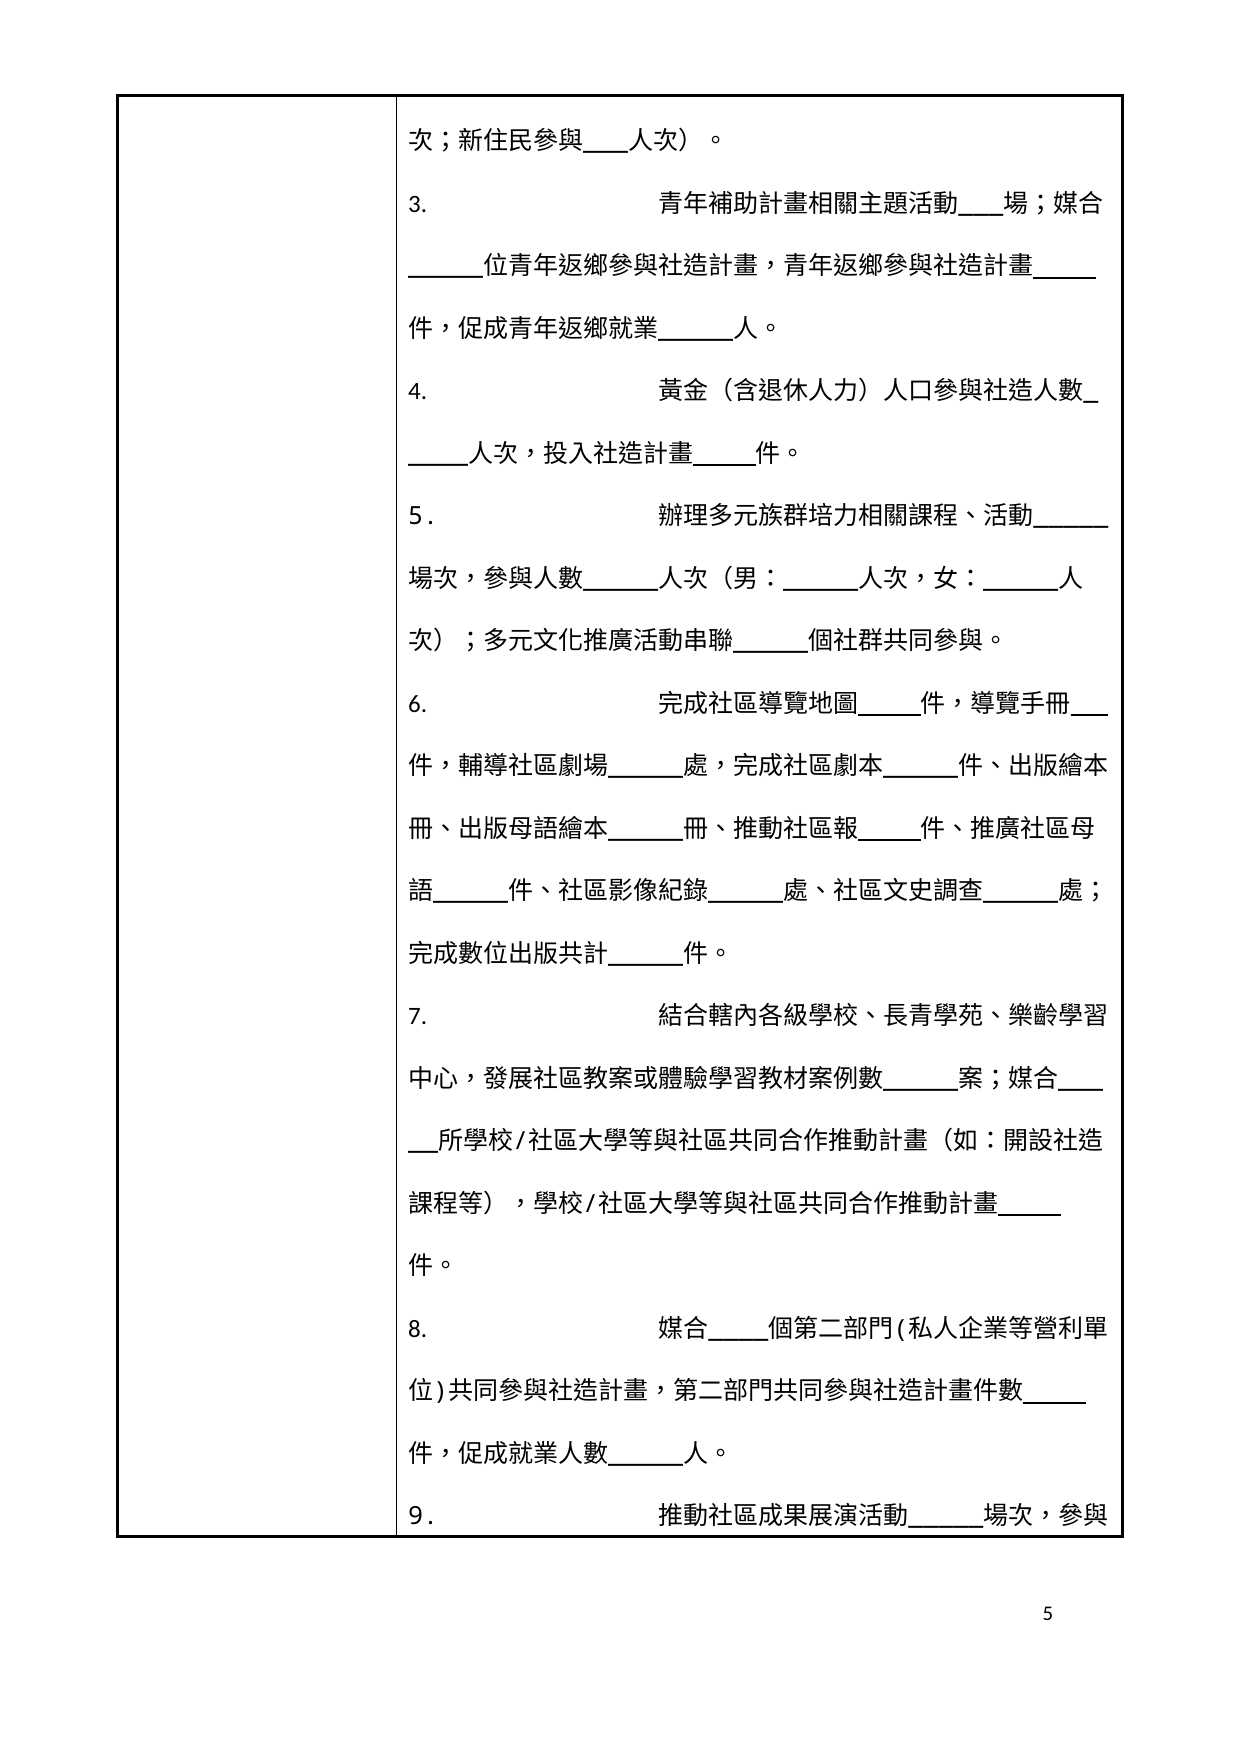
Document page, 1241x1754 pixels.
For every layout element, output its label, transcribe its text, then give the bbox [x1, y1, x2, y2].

table_cell [119, 97, 396, 1535]
table_cell 次；新住民參與___人次）。 青年補助計畫相關主題活動___場；媒合_____位青年返鄉參與社造計畫，青年返鄉參與社造計畫 件，促成青年返鄉就業_____人。 黃金（含退休人力）人口參與社造人數_____人次，投入社造計畫 件。 辦理多元族群培力相關課程、活動_____場次，參與人數_____人次（男：_____人次，女：_____人次）；多元文化推廣活動串聯_____個社群共同參與。 完成社區導覽地圖 件，導覽手冊 件，輔導社區劇場_____處，完成社區劇本_____件、出版繪本 冊、出版母語繪本_____冊、推動社區報 件、推廣社區母語_____件、社區影像紀錄_____處、社區文史調查_____處；完成數位出版共計_____件。 結合轄內各級學校、長青學苑、樂齡學習中心，發展社區教案或體驗學習教材案例數_____案；媒合_____所學校/社區大學等與社區共同合作推動計畫（如：開設社造課程等），學校/社區大學等與社區共同合作推動計畫 件。 媒合____個第二部門(私人企業等營利單位)共同參與社造計畫，第二部門共同參與社造計畫件數 件，促成就業人數_____人。 推動社區成果展演活動_____場次，參與 [397, 97, 1121, 1535]
